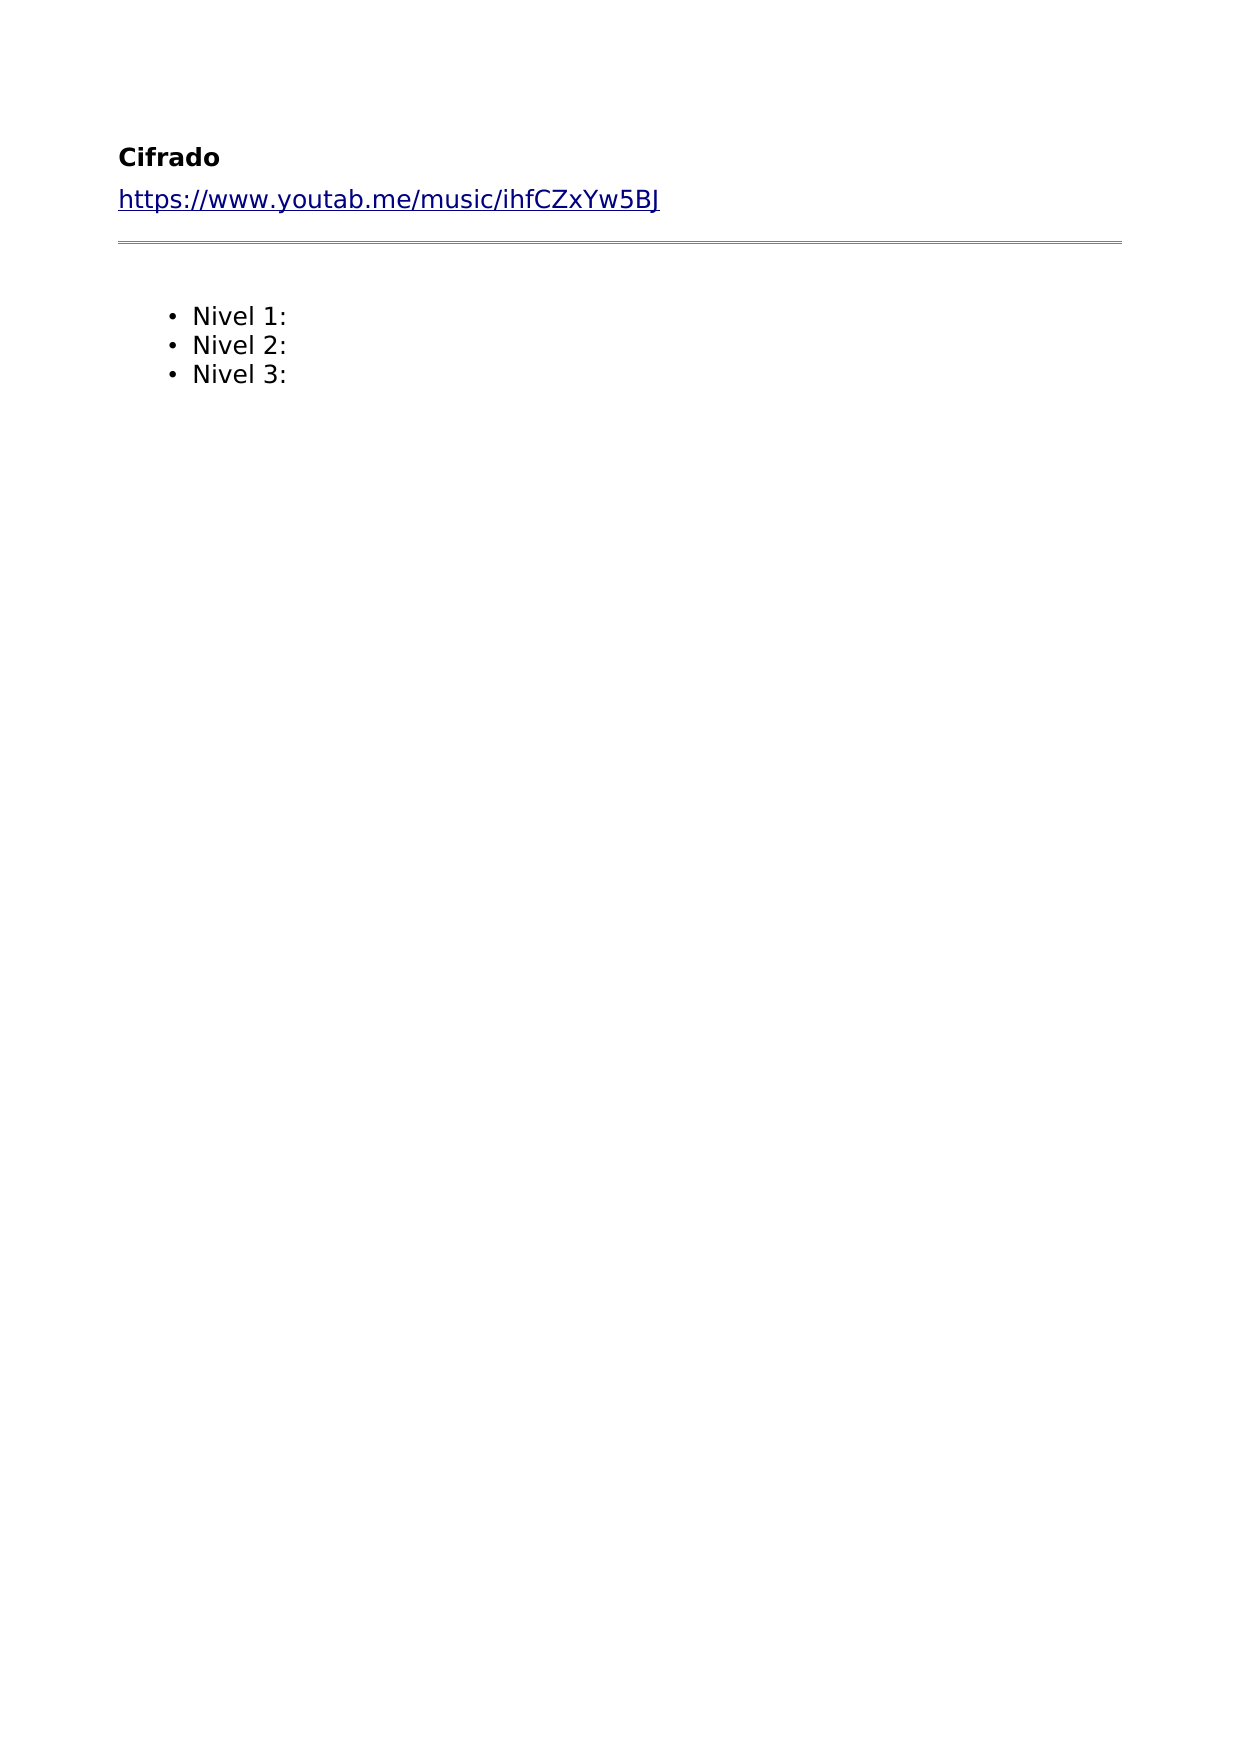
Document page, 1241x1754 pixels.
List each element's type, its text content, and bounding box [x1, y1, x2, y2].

list Nivel 2: [177, 331, 1122, 361]
list Nivel 1: [177, 302, 1122, 331]
list Nivel 3: [177, 361, 1122, 390]
text https://www.youtab.me/music/ihfCZxYw5BJ [118, 185, 1122, 214]
subtitle Cifrado [118, 143, 1122, 172]
